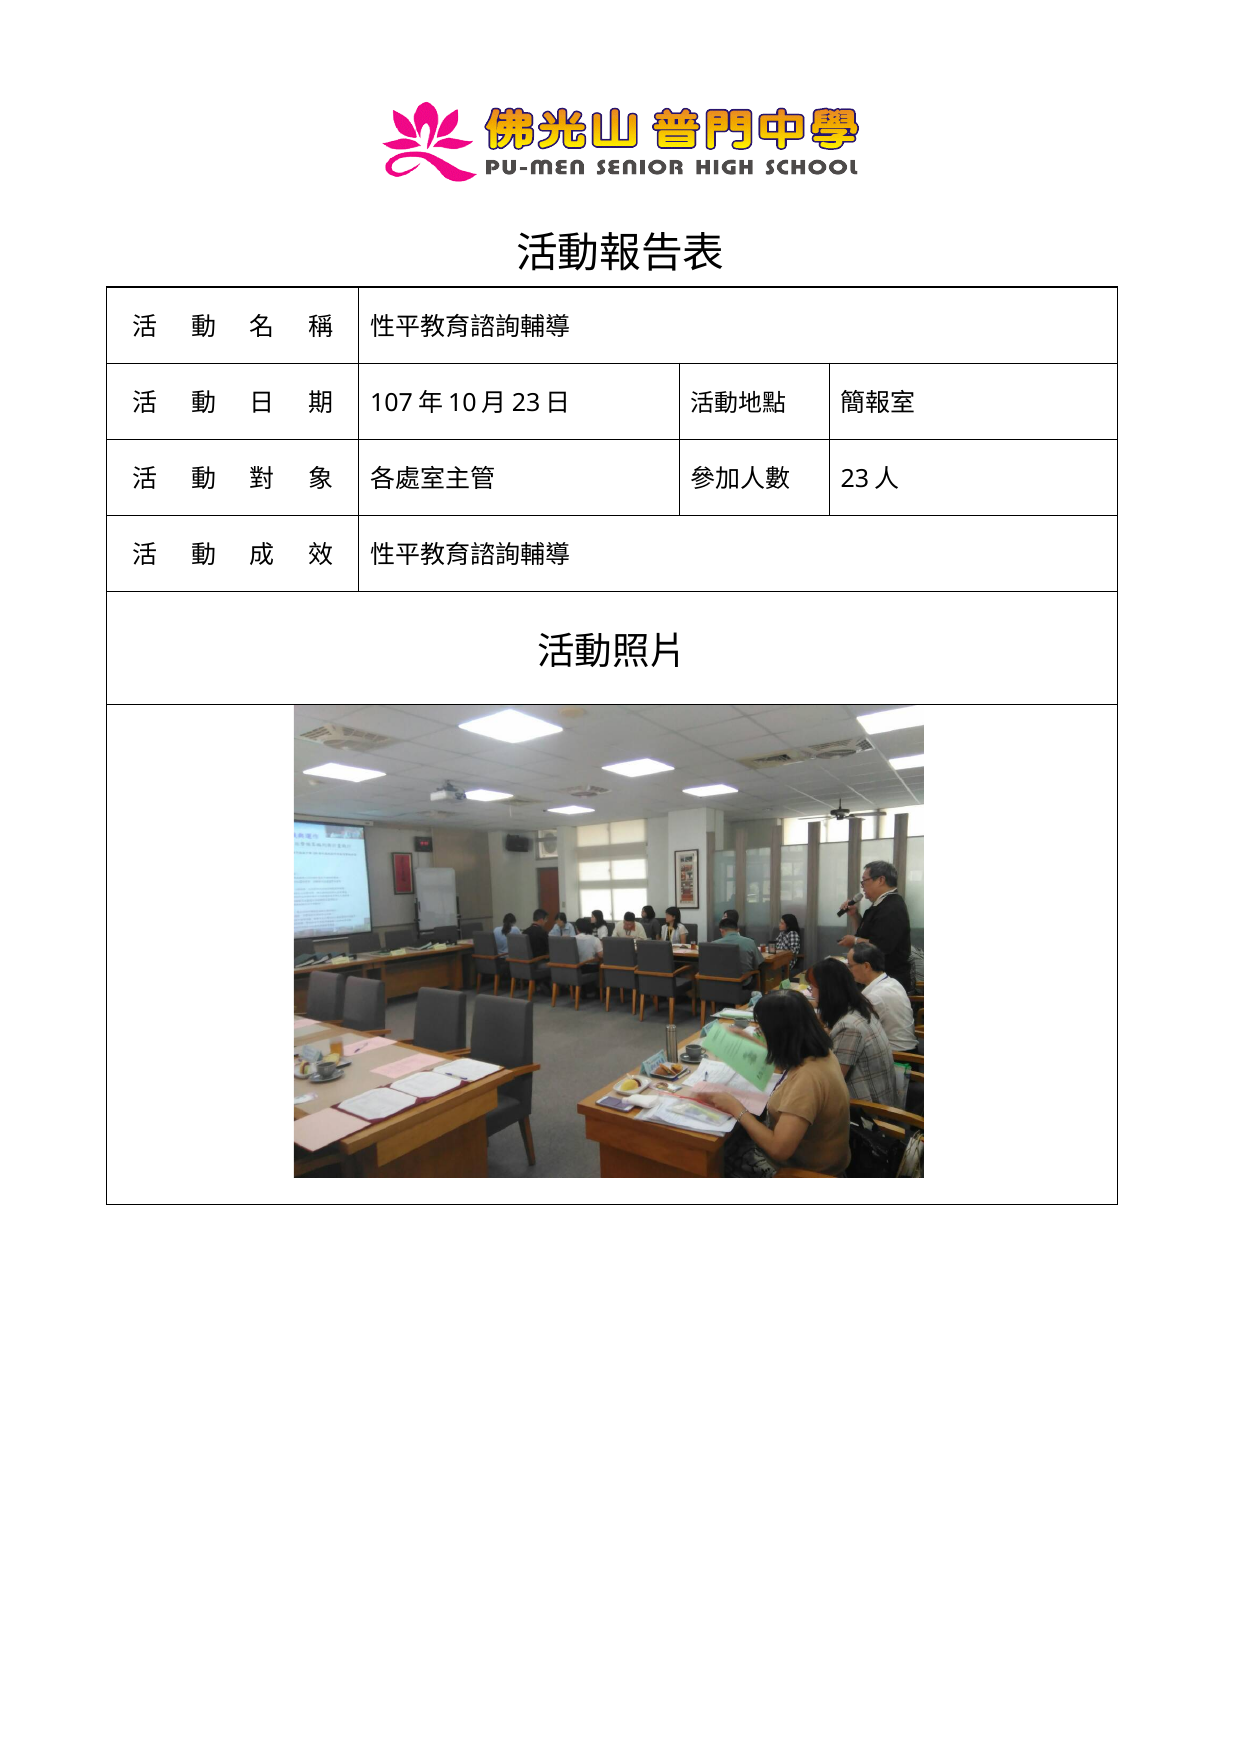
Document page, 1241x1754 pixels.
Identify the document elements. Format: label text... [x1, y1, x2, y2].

text 活動報告表 [118, 211, 1122, 286]
table_cell 活動成效 [107, 516, 358, 591]
table_cell 參加人數 [680, 440, 829, 514]
table_cell 活動地點 [680, 364, 829, 438]
table_cell 活動日期 [107, 364, 358, 438]
table_cell 性平教育諮詢輔導 [359, 516, 1117, 591]
table_cell 107年10月23日 [359, 364, 679, 438]
table_header 活動名稱 [107, 288, 358, 362]
table_header 性平教育諮詢輔導 [359, 288, 1117, 362]
picture [378, 98, 862, 185]
table_cell 23人 [830, 440, 1117, 514]
table_cell 活動照片 [107, 592, 1117, 704]
table_cell [107, 705, 1117, 1204]
table_cell 活動對象 [107, 440, 358, 514]
table_cell 簡報室 [830, 364, 1117, 438]
picture [293, 705, 924, 1178]
table_cell 各處室主管 [359, 440, 679, 514]
